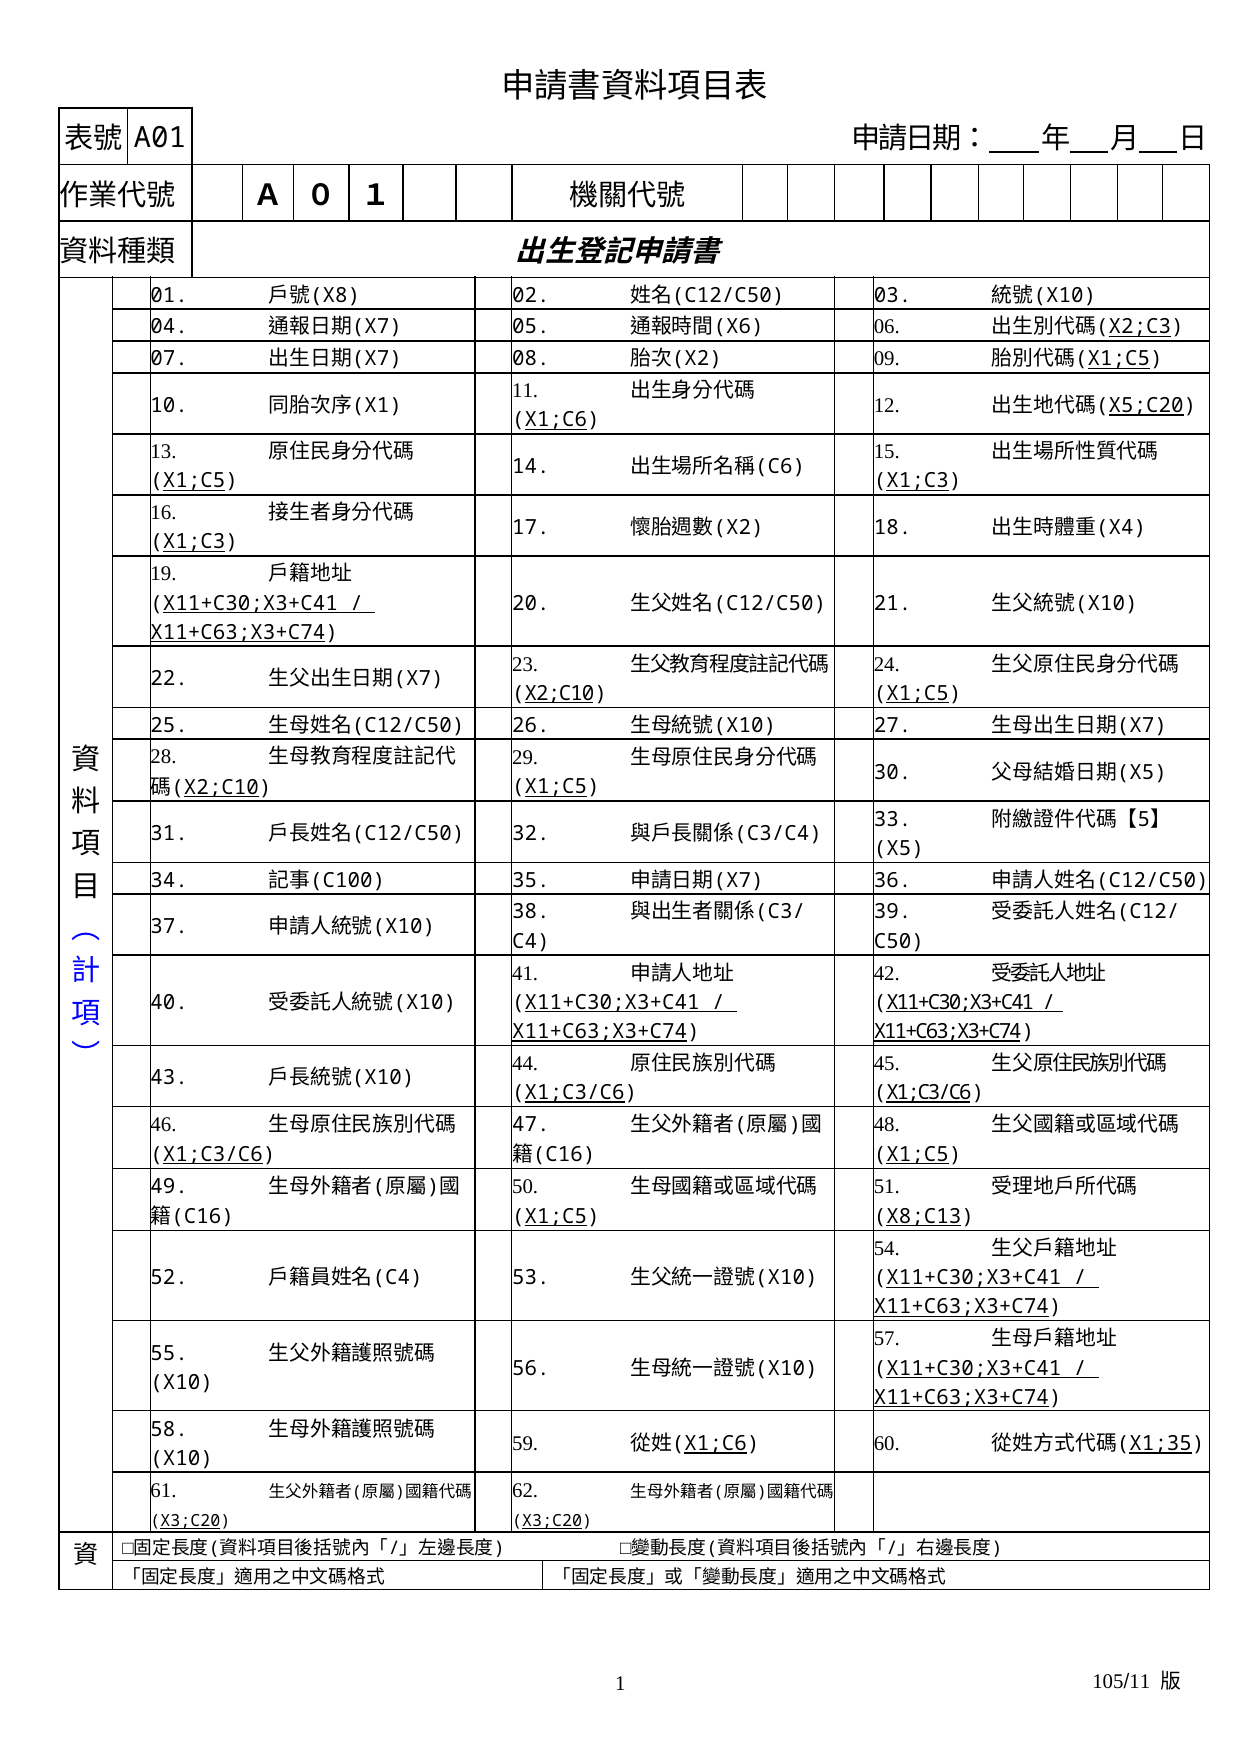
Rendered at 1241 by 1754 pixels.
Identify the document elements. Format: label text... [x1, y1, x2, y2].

table_cell 統號(X10) [874, 278, 1209, 308]
table_cell １ [350, 165, 402, 220]
table_cell 申請日期(X7) [512, 863, 834, 893]
table_cell [835, 956, 873, 1044]
table_cell 生母姓名(C12/C50) [151, 708, 474, 738]
table_cell [835, 165, 883, 220]
table_cell 資料項目︵計 項︶ [60, 278, 112, 1531]
table_cell [835, 647, 873, 706]
table_cell 申請人統號(X10) [151, 895, 474, 954]
table_cell 生母原住民族別代碼(X1;C3/C6) [151, 1107, 474, 1168]
table_cell [1071, 165, 1117, 220]
table_cell [932, 165, 978, 220]
table_cell [476, 1046, 511, 1106]
table_cell ０ [294, 165, 348, 220]
table_cell 受理地戶所代碼(X8;C13) [874, 1169, 1209, 1230]
table_cell [476, 647, 511, 706]
table_cell [476, 1473, 511, 1531]
table_cell [835, 740, 873, 800]
table_cell 作業代號 [60, 165, 191, 220]
table_cell [476, 1231, 511, 1320]
table_cell [404, 165, 455, 220]
table_cell 戶籍地址(X11+C30;X3+C41 / X11+C63;X3+C74) [151, 557, 474, 645]
table_cell 資料種類 [60, 222, 191, 276]
table_cell 記事(C100) [151, 863, 474, 893]
table_cell 受委託人姓名(C12/C50) [874, 895, 1209, 954]
table_cell 申請日期： 年 月 日 [193, 107, 1209, 164]
table_cell [476, 956, 511, 1044]
table_cell [113, 1169, 150, 1230]
table_cell 受委託人地址(X11+C30;X3+C41 / X11+C63;X3+C74) [874, 956, 1209, 1044]
table_cell 父母結婚日期(X5) [874, 740, 1209, 800]
table_cell 生母外籍者(原屬)國籍代碼(X3;C20) [512, 1473, 834, 1531]
table_cell 資料格式 [60, 1533, 112, 1589]
table_cell [835, 310, 873, 340]
table_cell [193, 165, 242, 220]
table_cell 原住民身分代碼(X1;C5) [151, 435, 474, 494]
table_cell [835, 1231, 873, 1320]
table_cell 出生時體重(X4) [874, 496, 1209, 555]
table_cell 生父統號(X10) [874, 557, 1209, 645]
table_cell 戶籍員姓名(C4) [151, 1231, 474, 1320]
table_cell 戶長統號(X10) [151, 1046, 474, 1106]
table_cell [1118, 165, 1162, 220]
table_cell [113, 1046, 150, 1106]
table_cell [476, 1169, 511, 1230]
table_cell [113, 740, 150, 800]
table_cell [835, 1411, 873, 1471]
table_cell 申請人地址(X11+C30;X3+C41 / X11+C63;X3+C74) [512, 956, 834, 1044]
table_cell [476, 863, 511, 893]
table_cell [476, 310, 511, 340]
table_cell [113, 310, 150, 340]
table_cell 生父出生日期(X7) [151, 647, 474, 706]
table_cell [476, 278, 511, 308]
table_cell 生母外籍護照號碼(X10) [151, 1411, 474, 1471]
table_cell 生父統一證號(X10) [512, 1231, 834, 1320]
table_cell [476, 895, 511, 954]
table_cell 戶長姓名(C12/C50) [151, 802, 474, 861]
table_cell [113, 374, 150, 433]
table_cell [476, 496, 511, 555]
table_cell 生母出生日期(X7) [874, 708, 1209, 738]
table_cell [476, 1411, 511, 1471]
table_cell 從姓(X1;C6) [512, 1411, 834, 1471]
table_cell [835, 895, 873, 954]
table_cell 生父原住民族別代碼(X1;C3/C6) [874, 1046, 1209, 1106]
table_cell [979, 165, 1023, 220]
table_cell 生父外籍護照號碼(X10) [151, 1321, 474, 1410]
table_cell 從姓方式代碼(X1;35) [874, 1411, 1209, 1471]
table_cell 生母統號(X10) [512, 708, 834, 738]
table_cell 「固定長度」適用之中文碼格式 [113, 1561, 542, 1589]
table_cell 與戶長關係(C3/C4) [512, 802, 834, 861]
table_cell 生母戶籍地址(X11+C30;X3+C41 / X11+C63;X3+C74) [874, 1321, 1209, 1410]
table_cell [113, 1107, 150, 1168]
table_cell 生父原住民身分代碼(X1;C5) [874, 647, 1209, 706]
table_cell 生父外籍者(原屬)國籍(C16) [512, 1107, 834, 1168]
table_cell [113, 802, 150, 861]
table_cell [476, 374, 511, 433]
table_cell [476, 802, 511, 861]
table_cell 出生地代碼(X5;C20) [874, 374, 1209, 433]
table_cell [874, 1473, 1209, 1531]
table_cell [113, 1231, 150, 1320]
table_cell 接生者身分代碼(X1;C3) [151, 496, 474, 555]
table_cell 生父國籍或區域代碼(X1;C5) [874, 1107, 1209, 1168]
table_cell [113, 1321, 150, 1410]
table_cell [113, 1411, 150, 1471]
table_cell 表號 [60, 109, 127, 164]
table_cell [476, 1107, 511, 1168]
table_cell 通報日期(X7) [151, 310, 474, 340]
table_header 申請書資料項目表 [59, 59, 1209, 107]
table_cell 出生場所性質代碼(X1;C3) [874, 435, 1209, 494]
table_cell 戶號(X8) [151, 278, 474, 308]
table_cell 「固定長度」或「變動長度」適用之中文碼格式 [543, 1561, 1209, 1589]
table_cell 申請人姓名(C12/C50) [874, 863, 1209, 893]
table_cell 原住民族別代碼(X1;C3/C6) [512, 1046, 834, 1106]
table_cell 生父教育程度註記代碼(X2;C10) [512, 647, 834, 706]
table_cell [113, 435, 150, 494]
table_cell [835, 1046, 873, 1106]
table_cell [113, 708, 150, 738]
table_cell [476, 1321, 511, 1410]
table_cell [835, 374, 873, 433]
table_cell 懷胎週數(X2) [512, 496, 834, 555]
table_cell 生父戶籍地址(X11+C30;X3+C41 / X11+C63;X3+C74) [874, 1231, 1209, 1320]
table_cell [113, 278, 150, 308]
table_cell [835, 863, 873, 893]
table_cell [835, 557, 873, 645]
table_cell [835, 1169, 873, 1230]
table_cell [835, 278, 873, 308]
table_cell [835, 1321, 873, 1410]
table_cell [113, 863, 150, 893]
table_cell 出生身分代碼(X1;C6) [512, 374, 834, 433]
table_cell Ａ [243, 165, 293, 220]
table_cell [835, 1473, 873, 1531]
table_cell [113, 496, 150, 555]
table_cell [476, 557, 511, 645]
table_cell 生母統一證號(X10) [512, 1321, 834, 1410]
table_cell 胎次(X2) [512, 342, 834, 372]
table_cell [743, 165, 787, 220]
table_cell 出生日期(X7) [151, 342, 474, 372]
table_cell [885, 165, 930, 220]
table_cell 出生場所名稱(C6) [512, 435, 834, 494]
table_cell [113, 647, 150, 706]
table_cell [835, 708, 873, 738]
table_cell [476, 740, 511, 800]
table_cell [113, 557, 150, 645]
table_cell [835, 802, 873, 861]
table_cell 生母外籍者(原屬)國籍(C16) [151, 1169, 474, 1230]
table_cell 通報時間(X6) [512, 310, 834, 340]
table_cell 附繳證件代碼【5】(X5) [874, 802, 1209, 861]
table_cell [457, 165, 511, 220]
table_cell [835, 496, 873, 555]
table_cell 生母原住民身分代碼(X1;C5) [512, 740, 834, 800]
table_cell □變動長度(資料項目後括號內「/」右邊長度) [610, 1533, 1209, 1560]
table_cell [835, 1107, 873, 1168]
table_cell [835, 435, 873, 494]
table_cell [1163, 165, 1209, 220]
table_cell 生父姓名(C12/C50) [512, 557, 834, 645]
table_cell [835, 342, 873, 372]
table_cell 機關代號 [513, 165, 742, 220]
table_cell [476, 435, 511, 494]
table_cell [113, 1473, 150, 1531]
table_cell 受委託人統號(X10) [151, 956, 474, 1044]
table_cell [476, 708, 511, 738]
table_cell [788, 165, 834, 220]
table_cell 生父外籍者(原屬)國籍代碼(X3;C20) [151, 1473, 474, 1531]
table_cell 同胎次序(X1) [151, 374, 474, 433]
table_cell 生母教育程度註記代碼(X2;C10) [151, 740, 474, 800]
table_cell 出生登記申請書 [193, 222, 1209, 276]
table_cell □固定長度(資料項目後括號內「/」左邊長度) [113, 1533, 610, 1560]
table_cell 與出生者關係(C3/C4) [512, 895, 834, 954]
table_cell [113, 895, 150, 954]
table_cell [476, 342, 511, 372]
table_cell 胎別代碼(X1;C5) [874, 342, 1209, 372]
table_cell 姓名(C12/C50) [512, 278, 834, 308]
table_cell A01 [128, 109, 191, 164]
table_cell [113, 342, 150, 372]
table_cell [1024, 165, 1070, 220]
table_cell [113, 956, 150, 1044]
table_cell 生母國籍或區域代碼(X1;C5) [512, 1169, 834, 1230]
table_cell 出生別代碼(X2;C3) [874, 310, 1209, 340]
